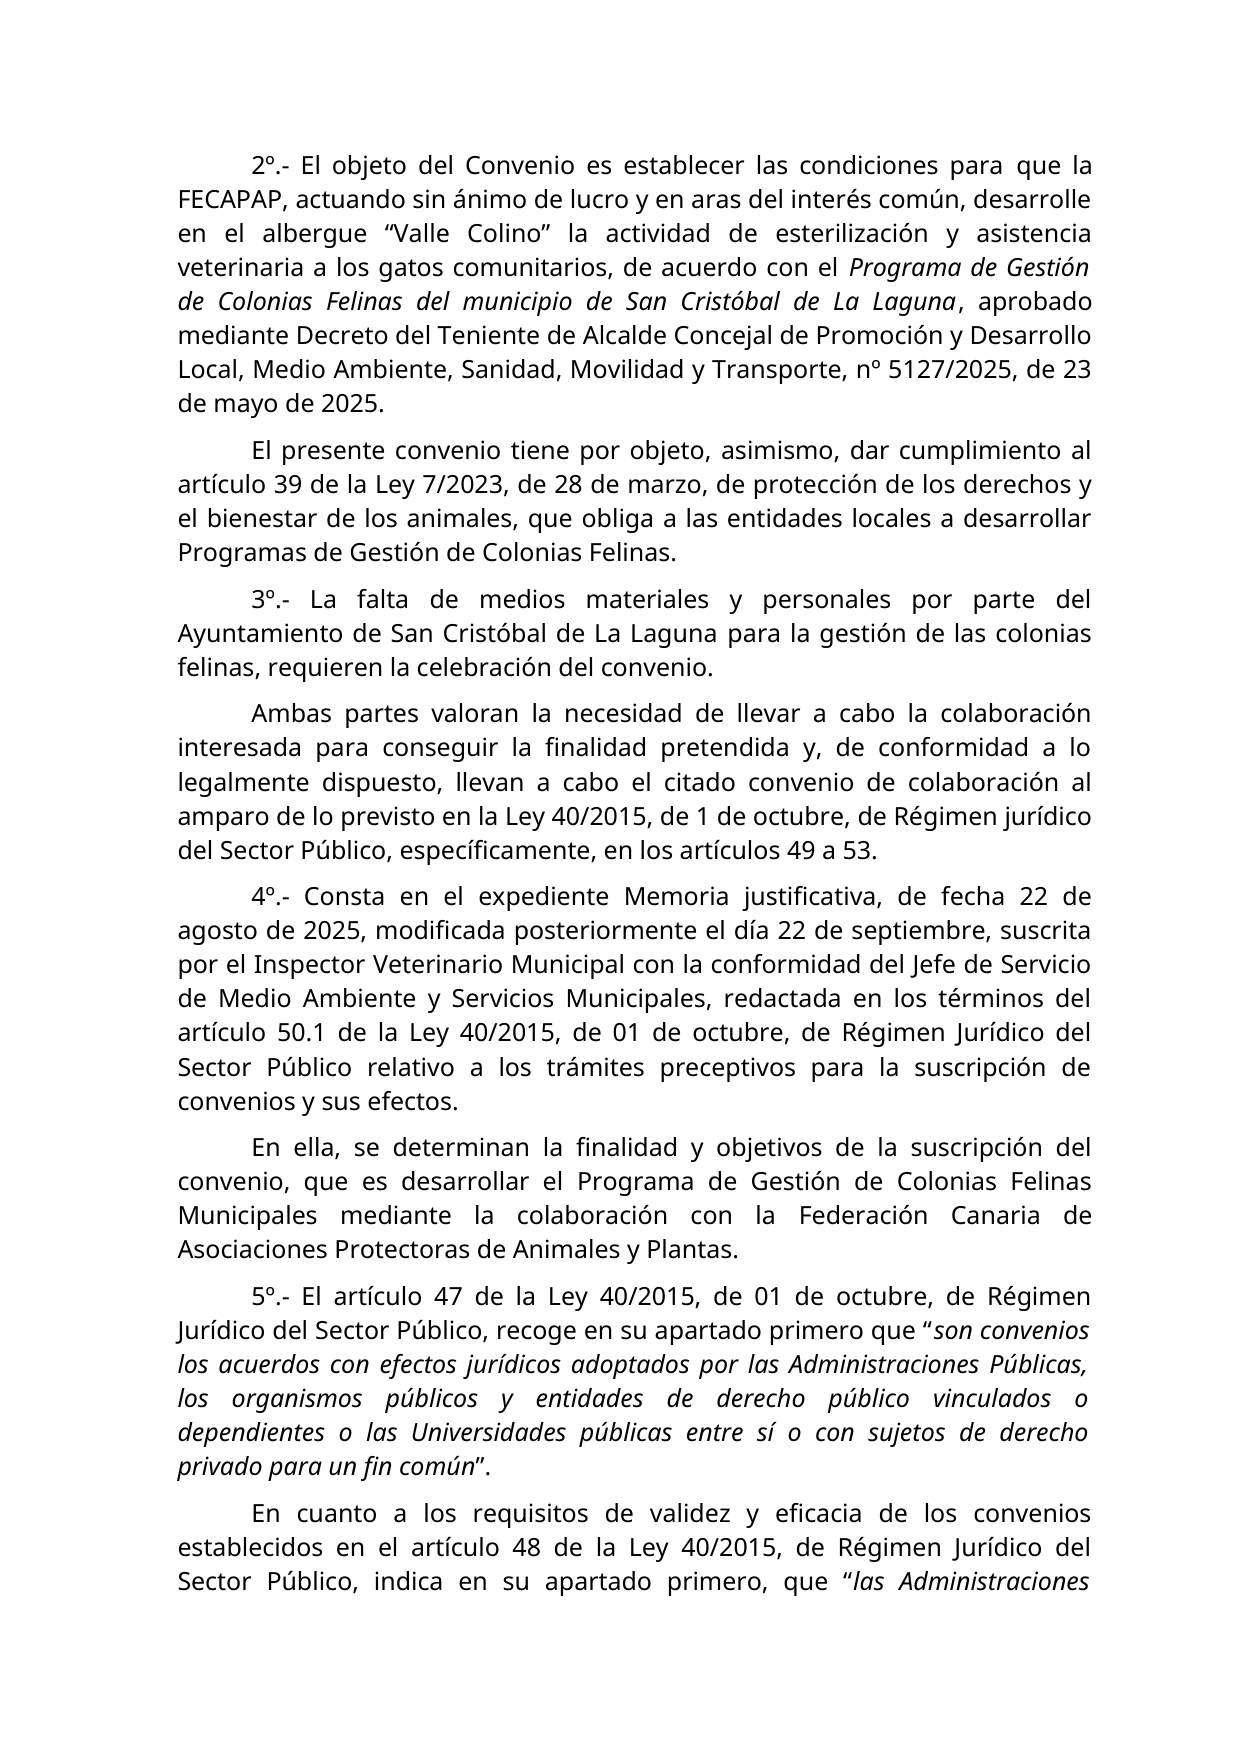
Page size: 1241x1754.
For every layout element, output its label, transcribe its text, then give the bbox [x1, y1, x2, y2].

text Ambas partes valoran la necesidad de llevar a cabo la colaboración interesada para conseguir la finalidad pretendida y, de conformidad a lo legalmente dispuesto, llevan a cabo el citado convenio de colaboración al amparo de lo previsto en la Ley 40/2015, de 1 de octubre, de Régimen jurídico del Sector Público, específicamente, en los artículos 49 a 53. [177, 696, 1093, 866]
text En cuanto a los requisitos de validez y eficacia de los convenios establecidos en el artículo 48 de la Ley 40/2015, de Régimen Jurídico del Sector Público, indica en su apartado primero, que “las Administraciones [177, 1495, 1093, 1598]
text 4º.- Consta en el expediente Memoria justificativa, de fecha 22 de agosto de 2025, modificada posteriormente el día 22 de septiembre, suscrita por el Inspector Veterinario Municipal con la conformidad del Jefe de Servicio de Medio Ambiente y Servicios Municipales, redactada en los términos del artículo 50.1 de la Ley 40/2015, de 01 de octubre, de Régimen Jurídico del Sector Público relativo a los trámites preceptivos para la suscripción de convenios y sus efectos. [177, 879, 1093, 1117]
text En ella, se determinan la finalidad y objetivos de la suscripción del convenio, que es desarrollar el Programa de Gestión de Colonias Felinas Municipales mediante la colaboración con la Federación Canaria de Asociaciones Protectoras de Animales y Plantas. [177, 1130, 1093, 1266]
text El presente convenio tiene por objeto, asimismo, dar cumplimiento al artículo 39 de la Ley 7/2023, de 28 de marzo, de protección de los derechos y el bienestar de los animales, que obliga a las entidades locales a desarrollar Programas de Gestión de Colonias Felinas. [177, 433, 1093, 569]
text 2º.- El objeto del Convenio es establecer las condiciones para que la FECAPAP, actuando sin ánimo de lucro y en aras del interés común, desarrolle en el albergue “Valle Colino” la actividad de esterilización y asistencia veterinaria a los gatos comunitarios, de acuerdo con el Programa de Gestión de Colonias Felinas del municipio de San Cristóbal de La Laguna, aprobado mediante Decreto del Teniente de Alcalde Concejal de Promoción y Desarrollo Local, Medio Ambiente, Sanidad, Movilidad y Transporte, nº 5127/2025, de 23 de mayo de 2025. [177, 148, 1093, 420]
text 5º.- El artículo 47 de la Ley 40/2015, de 01 de octubre, de Régimen Jurídico del Sector Público, recoge en su apartado primero que “son convenios los acuerdos con efectos jurídicos adoptados por las Administraciones Públicas, los organismos públicos y entidades de derecho público vinculados o dependientes o las Universidades públicas entre sí o con sujetos de derecho privado para un fin común”. [177, 1278, 1093, 1483]
text 3º.- La falta de medios materiales y personales por parte del Ayuntamiento de San Cristóbal de La Laguna para la gestión de las colonias felinas, requieren la celebración del convenio. [177, 581, 1093, 683]
